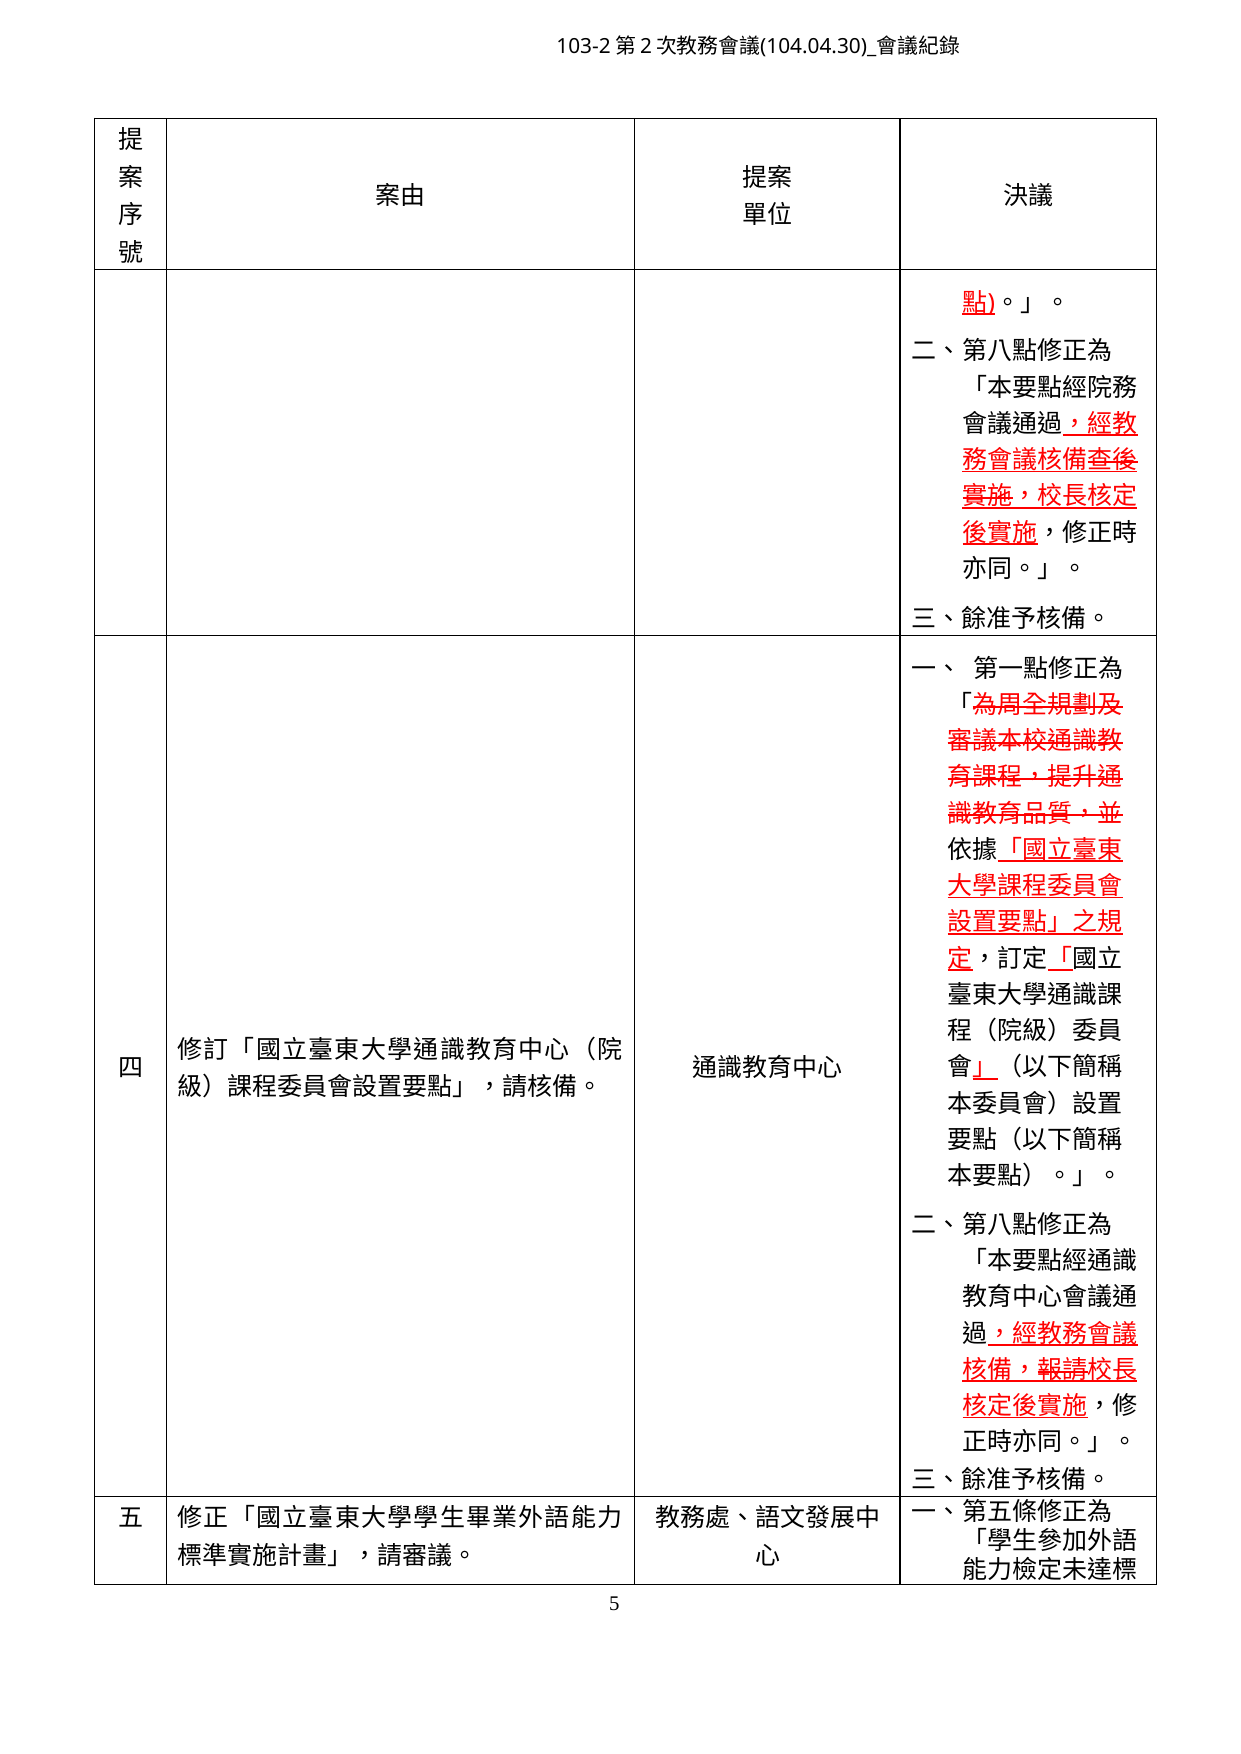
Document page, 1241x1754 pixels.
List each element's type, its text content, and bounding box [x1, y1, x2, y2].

table_cell 修正「國立臺東大學學生畢業外語能力標準實施計畫」，請審議。 [167, 1497, 634, 1584]
table_cell [635, 270, 899, 634]
table_cell 第一點修正為「依據「國立臺東大學課程委員會設置要點」之規定，訂定「國立臺東大學人文學院課程委員會」(以下簡稱本委員會) 設置要點(以下簡稱本要點)。」。 第八點修正為「本要點經院務會議通過，經教務會議核備查後實施，校長核定後實施，修正時亦同。」。 三、餘准予核備。 [901, 270, 1156, 634]
table_cell [167, 270, 634, 634]
table_header 案由 [167, 119, 634, 268]
table_header 提案 單位 [635, 119, 899, 268]
table_cell 通識教育中心 [635, 636, 899, 1496]
table_cell 修訂「國立臺東大學通識教育中心（院級）課程委員會設置要點」，請核備。 [167, 636, 634, 1496]
table_cell [95, 270, 166, 634]
table_cell 五 [95, 1497, 166, 1584]
table_cell 第一點修正為「為周全規劃及審議本校通識教育課程，提升通識教育品質，並依據「國立臺東大學課程委員會設置要點」之規定，訂定「國立臺東大學通識課程（院級）委員會」（以下簡稱本委員會）設置要點（以下簡稱本要點）。」。 第八點修正為「本要點經通識教育中心會議通過，經教務會議核備，報請校長核定後實施，修正時亦同。」。 三、餘准予核備。 [901, 636, 1156, 1496]
table_cell 第五條修正為「學生參加外語能力檢定未達標 [901, 1497, 1156, 1584]
table_cell 四 [95, 636, 166, 1496]
table_cell 教務處、語文發展中心 [635, 1497, 899, 1584]
table_header 提案 序號 [95, 119, 166, 268]
table_header 決議 [901, 119, 1156, 268]
